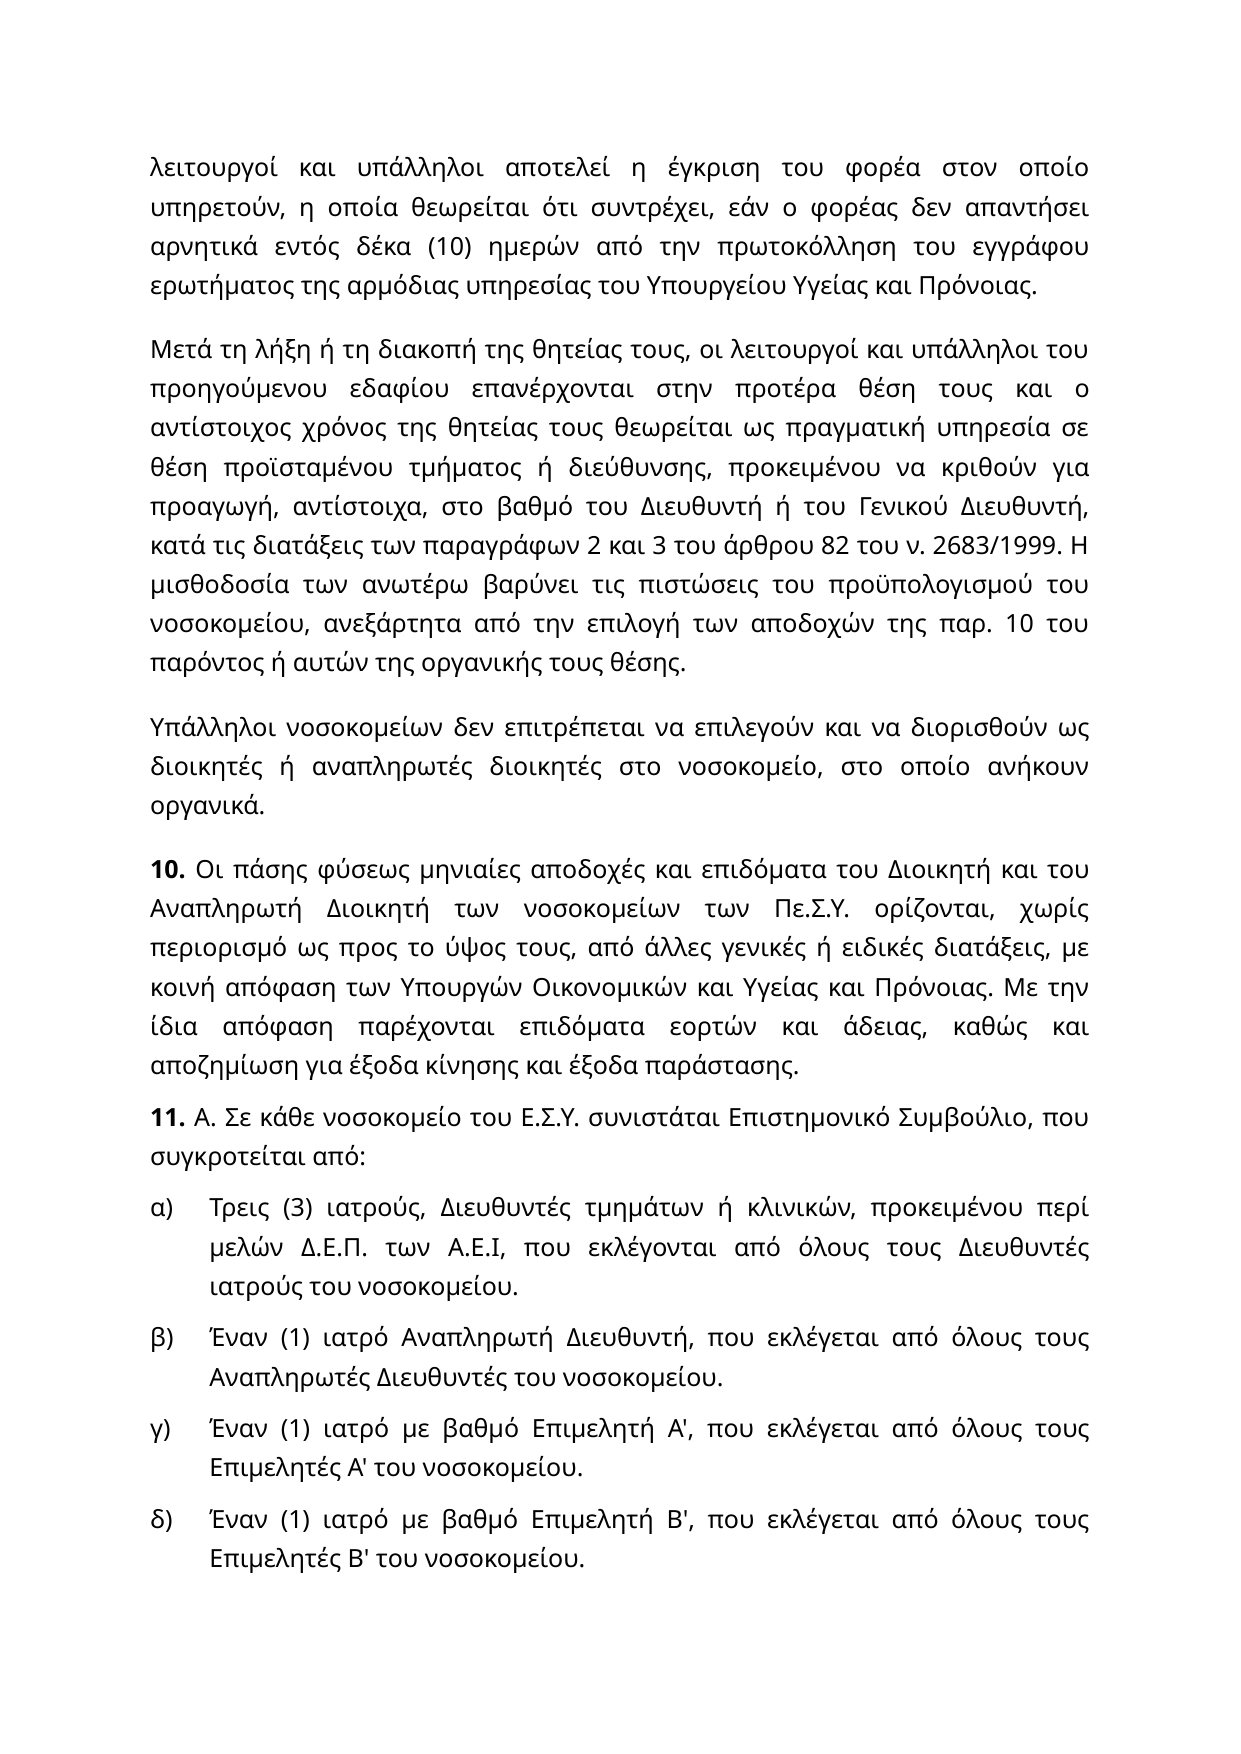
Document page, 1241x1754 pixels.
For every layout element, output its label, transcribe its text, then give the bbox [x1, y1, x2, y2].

text 11. Α. Σε κάθε νοσοκομείο του Ε.Σ.Υ. συνιστάται Επιστημονικό Συμβούλιο, που συγκροτείται από: [150, 1099, 1090, 1172]
list α) Τρεις (3) ιατρούς, Διευθυντές τμημάτων ή κλινικών, προκειμένου περί μελών Δ.Ε.Π. των Α.Ε.Ι, που εκλέγονται από όλους τους Διευθυντές ιατρούς του νοσοκομείου. [150, 1190, 1090, 1302]
text λειτουργοί και υπάλληλοι αποτελεί η έγκριση του φορέα στον οποίο υπηρετούν, η οποία θεωρείται ότι συντρέχει, εάν ο φορέας δεν απαντήσει αρνητικά εντός δέκα (10) ημερών από την πρωτοκόλληση του εγγράφου ερωτήματος της αρμόδιας υπηρεσίας του Υπουργείου Υγείας και Πρόνοιας. [150, 150, 1090, 302]
list γ) Έναν (1) ιατρό με βαθμό Επιμελητή Α', που εκλέγεται από όλους τους Επιμελητές Α' του νοσοκομείου. [150, 1411, 1090, 1484]
text Υπάλληλοι νοσοκομείων δεν επιτρέπεται να επιλεγούν και να διορισθούν ως διοικητές ή αναπληρωτές διοικητές στο νοσοκομείο, στο οποίο ανήκουν οργανικά. [150, 709, 1090, 822]
text Μετά τη λήξη ή τη διακοπή της θητείας τους, οι λειτουργοί και υπάλληλοι του προηγούμενου εδαφίου επανέρχονται στην προτέρα θέση τους και ο αντίστοιχος χρόνος της θητείας τους θεωρείται ως πραγματική υπηρεσία σε θέση προϊσταμένου τμήματος ή διεύθυνσης, προκειμένου να κριθούν για προαγωγή, αντίστοιχα, στο βαθμό του Διευθυντή ή του Γενικού Διευθυντή, κατά τις διατάξεις των παραγράφων 2 και 3 του άρθρου 82 του ν. 2683/1999. Η μισθοδοσία των ανωτέρω βαρύνει τις πιστώσεις του προϋπολογισμού του νοσοκομείου, ανεξάρτητα από την επιλογή των αποδοχών της παρ. 10 του παρόντος ή αυτών της οργανικής τους θέσης. [150, 332, 1090, 679]
text 10. Οι πάσης φύσεως μηνιαίες αποδοχές και επιδόματα του Διοικητή και του Αναπληρωτή Διοικητή των νοσοκομείων των Πε.Σ.Υ. ορίζονται, χωρίς περιορισμό ως προς το ύψος τους, από άλλες γενικές ή ειδικές διατάξεις, με κοινή απόφαση των Υπουργών Οικονομικών και Υγείας και Πρόνοιας. Με την ίδια απόφαση παρέχονται επιδόματα εορτών και άδειας, καθώς και αποζημίωση για έξοδα κίνησης και έξοδα παράστασης. [150, 852, 1090, 1082]
list δ) Έναν (1) ιατρό με βαθμό Επιμελητή Β', που εκλέγεται από όλους τους Επιμελητές Β' του νοσοκομείου. [150, 1502, 1090, 1575]
list β) Έναν (1) ιατρό Αναπληρωτή Διευθυντή, που εκλέγεται από όλους τους Αναπληρωτές Διευθυντές του νοσοκομείου. [150, 1320, 1090, 1393]
